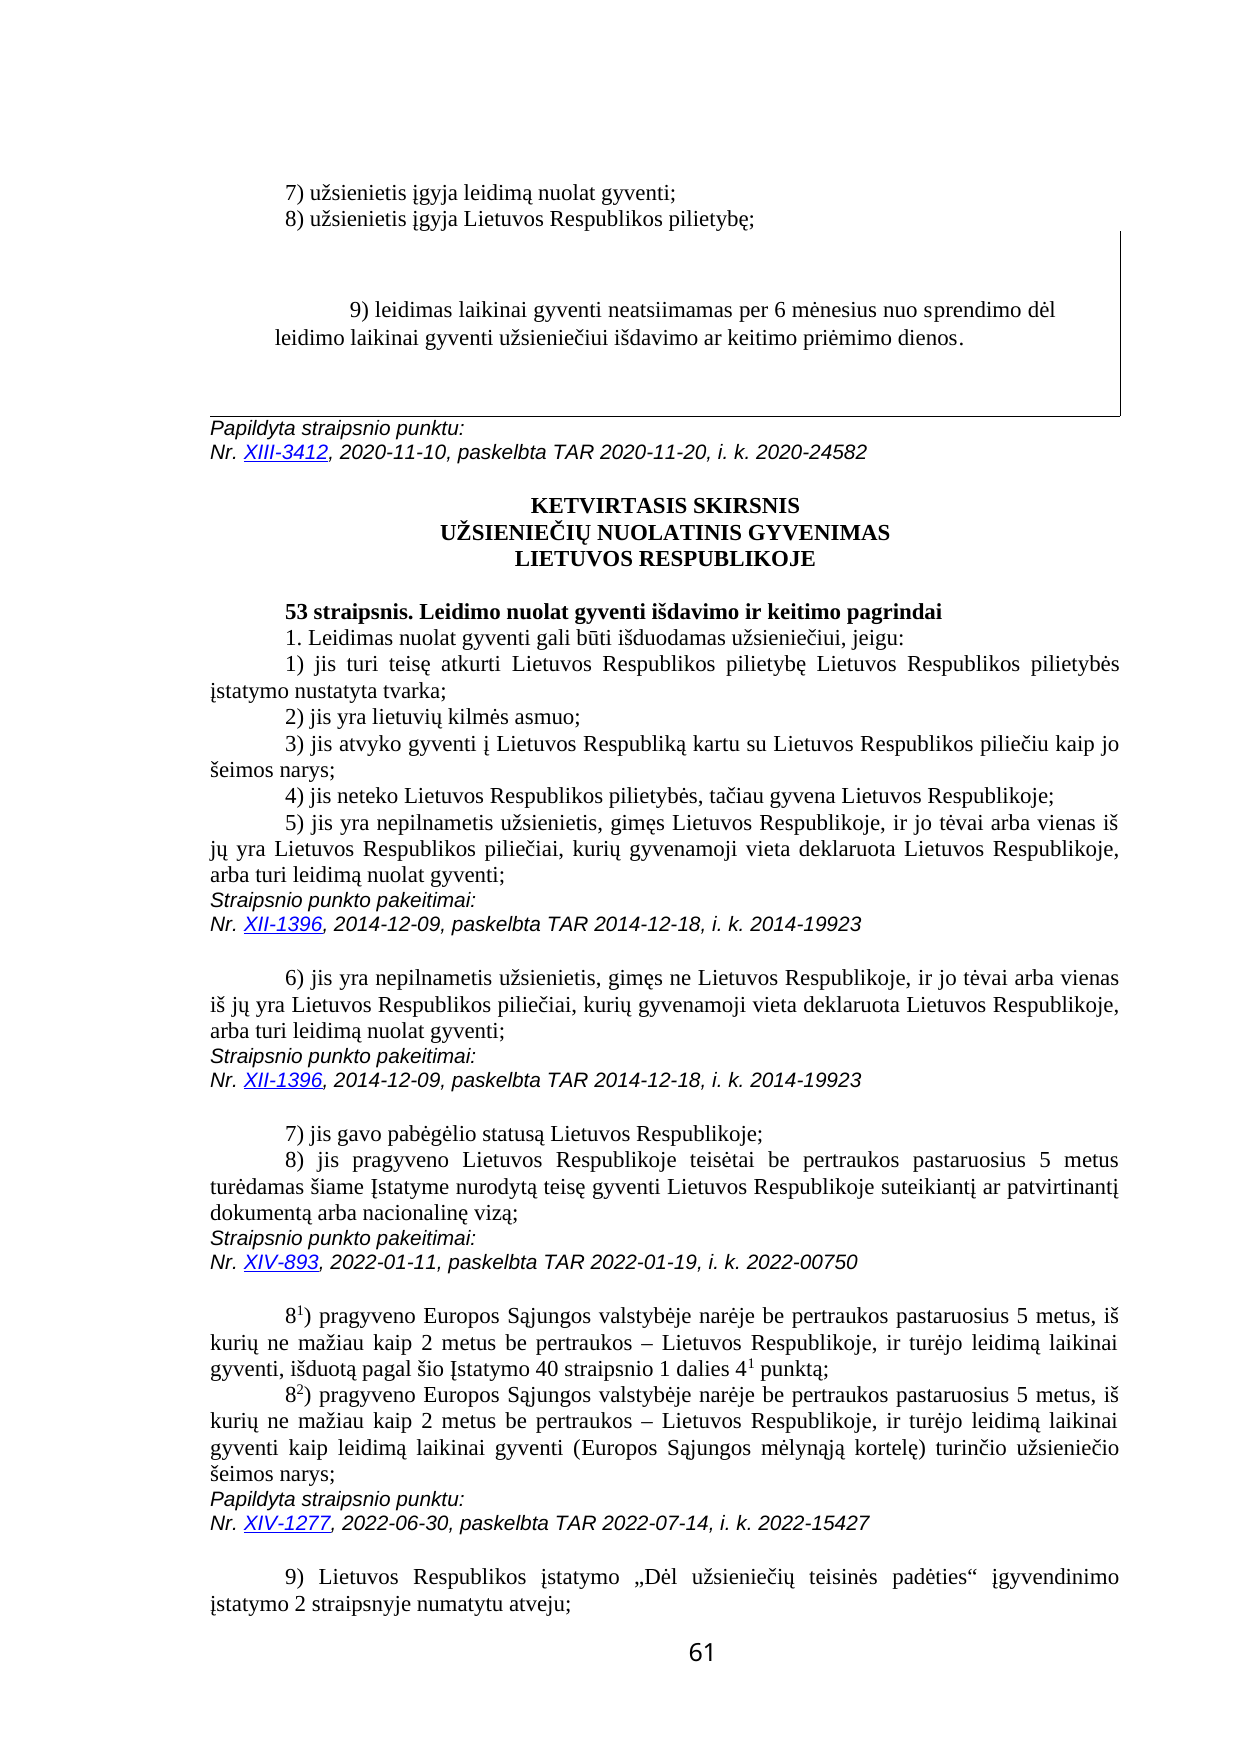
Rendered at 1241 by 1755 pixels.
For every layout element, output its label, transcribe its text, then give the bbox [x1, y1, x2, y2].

text Straipsnio punkto pakeitimai: [210, 1226, 1120, 1249]
text 9) Lietuvos Respublikos įstatymo „Dėl užsieniečių teisinės padėties“ įgyvendinimo įstatymo 2 straipsnyje numatytu atveju; [210, 1563, 1120, 1616]
text 8) užsienietis įgyja Lietuvos Respublikos pilietybę; [210, 205, 1120, 231]
text LIETUVOS RESPUBLIKOJE [210, 545, 1120, 571]
text 53 straipsnis. Leidimo nuolat gyventi išdavimo ir keitimo pagrindai [210, 598, 1120, 624]
text 81) pragyveno Europos Sąjungos valstybėje narėje be pertraukos pastaruosius 5 metus, iš kurių ne mažiau kaip 2 metus be pertraukos – Lietuvos Respublikoje, ir turėjo leidimą laikinai gyventi, išduotą pagal šio Įstatymo 40 straipsnio 1 dalies 41 punktą; [210, 1302, 1120, 1381]
text 82) pragyveno Europos Sąjungos valstybėje narėje be pertraukos pastaruosius 5 metus, iš kurių ne mažiau kaip 2 metus be pertraukos – Lietuvos Respublikoje, ir turėjo leidimą laikinai gyventi kaip leidimą laikinai gyventi (Europos Sąjungos mėlynąją kortelę) turinčio užsieniečio šeimos narys; [210, 1381, 1120, 1487]
text Straipsnio punkto pakeitimai: [210, 1043, 1120, 1067]
text Straipsnio punkto pakeitimai: [210, 888, 1120, 912]
text Nr. XIII-3412, 2020-11-10, paskelbta TAR 2020-11-20, i. k. 2020-24582 [210, 440, 1120, 464]
text 7) jis gavo pabėgėlio statusą Lietuvos Respublikoje; [210, 1120, 1120, 1146]
text Nr. XIV-1277, 2022-06-30, paskelbta TAR 2022-07-14, i. k. 2022-15427 [210, 1511, 1120, 1534]
text Papildyta straipsnio punktu: [210, 1487, 1120, 1511]
text 9) leidimas laikinai gyventi neatsiimamas per 6 mėnesius nuo sprendimo dėl leidimo laikinai gyventi užsieniečiui išdavimo ar keitimo priėmimo dienos. [210, 231, 1120, 416]
text UŽSIENIEČIŲ NUOLATINIS GYVENIMAS [210, 519, 1120, 545]
text 2) jis yra lietuvių kilmės asmuo; [210, 703, 1120, 729]
text 7) užsienietis įgyja leidimą nuolat gyventi; [210, 179, 1120, 205]
text Nr. XII-1396, 2014-12-09, paskelbta TAR 2014-12-18, i. k. 2014-19923 [210, 1067, 1120, 1091]
text 4) jis neteko Lietuvos Respublikos pilietybės, tačiau gyvena Lietuvos Respublikoje; [210, 782, 1120, 809]
text 5) jis yra nepilnametis užsienietis, gimęs Lietuvos Respublikoje, ir jo tėvai arba vienas iš jų yra Lietuvos Respublikos piliečiai, kurių gyvenamoji vieta deklaruota Lietuvos Respublikoje, arba turi leidimą nuolat gyventi; [210, 809, 1120, 888]
text 3) jis atvyko gyventi į Lietuvos Respubliką kartu su Lietuvos Respublikos piliečiu kaip jo šeimos narys; [210, 729, 1120, 782]
text 1) jis turi teisę atkurti Lietuvos Respublikos pilietybę Lietuvos Respublikos pilietybės įstatymo nustatyta tvarka; [210, 651, 1120, 703]
text Nr. XIV-893, 2022-01-11, paskelbta TAR 2022-01-19, i. k. 2022-00750 [210, 1249, 1120, 1273]
text Papildyta straipsnio punktu: [210, 416, 1120, 440]
text KETVIRTASIS SKIRSNIS [210, 492, 1120, 519]
text 8) jis pragyveno Lietuvos Respublikoje teisėtai be pertraukos pastaruosius 5 metus turėdamas šiame Įstatyme nurodytą teisę gyventi Lietuvos Respublikoje suteikiantį ar patvirtinantį dokumentą arba nacionalinę vizą; [210, 1146, 1120, 1226]
text 1. Leidimas nuolat gyventi gali būti išduodamas užsieniečiui, jeigu: [210, 624, 1120, 651]
text 6) jis yra nepilnametis užsienietis, gimęs ne Lietuvos Respublikoje, ir jo tėvai arba vienas iš jų yra Lietuvos Respublikos piliečiai, kurių gyvenamoji vieta deklaruota Lietuvos Respublikoje, arba turi leidimą nuolat gyventi; [210, 964, 1120, 1043]
text Nr. XII-1396, 2014-12-09, paskelbta TAR 2014-12-18, i. k. 2014-19923 [210, 912, 1120, 936]
